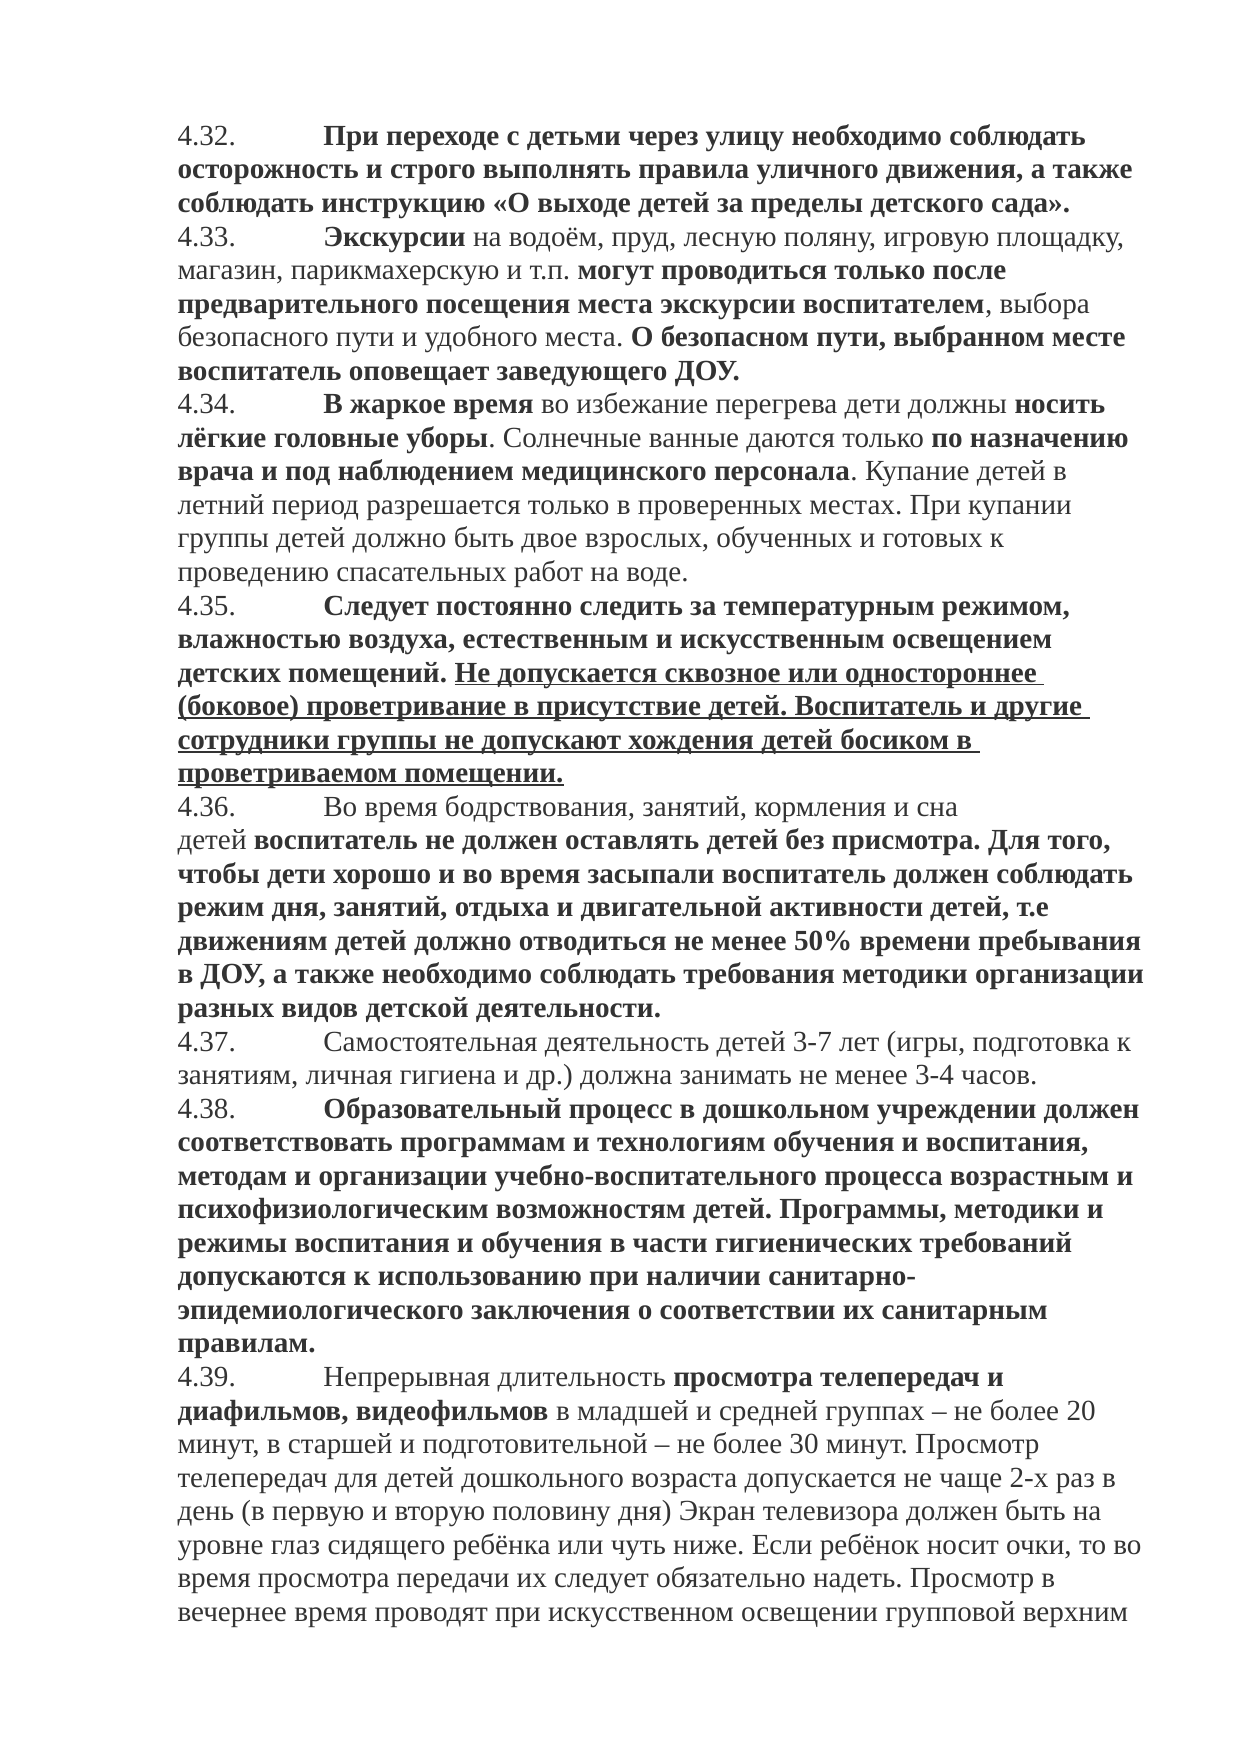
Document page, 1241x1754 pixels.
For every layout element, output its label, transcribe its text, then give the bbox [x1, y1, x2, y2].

text 4.39. Непрерывная длительность просмотра телепередач и диафильмов, видеофильмов в младшей и средней группах – не более 20 минут, в старшей и подготовительной – не более 30 минут. Просмотр телепередач для детей дошкольного возраста допускается не чаще 2-х раз в день (в первую и вторую половину дня) Экран телевизора должен быть на уровне глаз сидящего ребёнка или чуть ниже. Если ребёнок носит очки, то во время просмотра передачи их следует обязательно надеть. Просмотр в вечернее время проводят при искусственном освещении групповой верхним [177, 1359, 1152, 1627]
text 4.36. Во время бодрствования, занятий, кормления и сна детей воспитатель не должен оставлять детей без присмотра. Для того, чтобы дети хорошо и во время засыпали воспитатель должен соблюдать режим дня, занятий, отдыха и двигательной активности детей, т.е движениям детей должно отводиться не менее 50% времени пребывания в ДОУ, а также необходимо соблюдать требования методики организации разных видов детской деятельности. [177, 789, 1152, 1024]
text 4.35. Следует постоянно следить за температурным режимом, влажностью воздуха, естественным и искусственным освещением детских помещений. Не допускается сквозное или одностороннее (боковое) проветривание в присутствие детей. Воспитатель и другие сотрудники группы не допускают хождения детей босиком в проветриваемом помещении. [177, 588, 1152, 789]
text 4.34. В жаркое время во избежание перегрева дети должны носить лёгкие головные уборы. Солнечные ванные даются только по назначению врача и под наблюдением медицинского персонала. Купание детей в летний период разрешается только в проверенных местах. При купании группы детей должно быть двое взрослых, обученных и готовых к проведению спасательных работ на воде. [177, 386, 1152, 588]
text 4.38. Образовательный процесс в дошкольном учреждении должен соответствовать программам и технологиям обучения и воспитания, методам и организации учебно-воспитательного процесса возрастным и психофизиологическим возможностям детей. Программы, методики и режимы воспитания и обучения в части гигиенических требований допускаются к использованию при наличии санитарно-эпидемиологического заключения о соответствии их санитарным правилам. [177, 1091, 1152, 1359]
text 4.33. Экскурсии на водоём, пруд, лесную поляну, игровую площадку, магазин, парикмахерскую и т.п. могут проводиться только после предварительного посещения места экскурсии воспитателем, выбора безопасного пути и удобного места. О безопасном пути, выбранном месте воспитатель оповещает заведующего ДОУ. [177, 219, 1152, 386]
text 4.37. Самостоятельная деятельность детей 3-7 лет (игры, подготовка к занятиям, личная гигиена и др.) должна занимать не менее 3-4 часов. [177, 1024, 1152, 1091]
text 4.32. При переходе с детьми через улицу необходимо соблюдать осторожность и строго выполнять правила уличного движения, а также соблюдать инструкцию «О выходе детей за пределы детского сада». [177, 118, 1152, 219]
